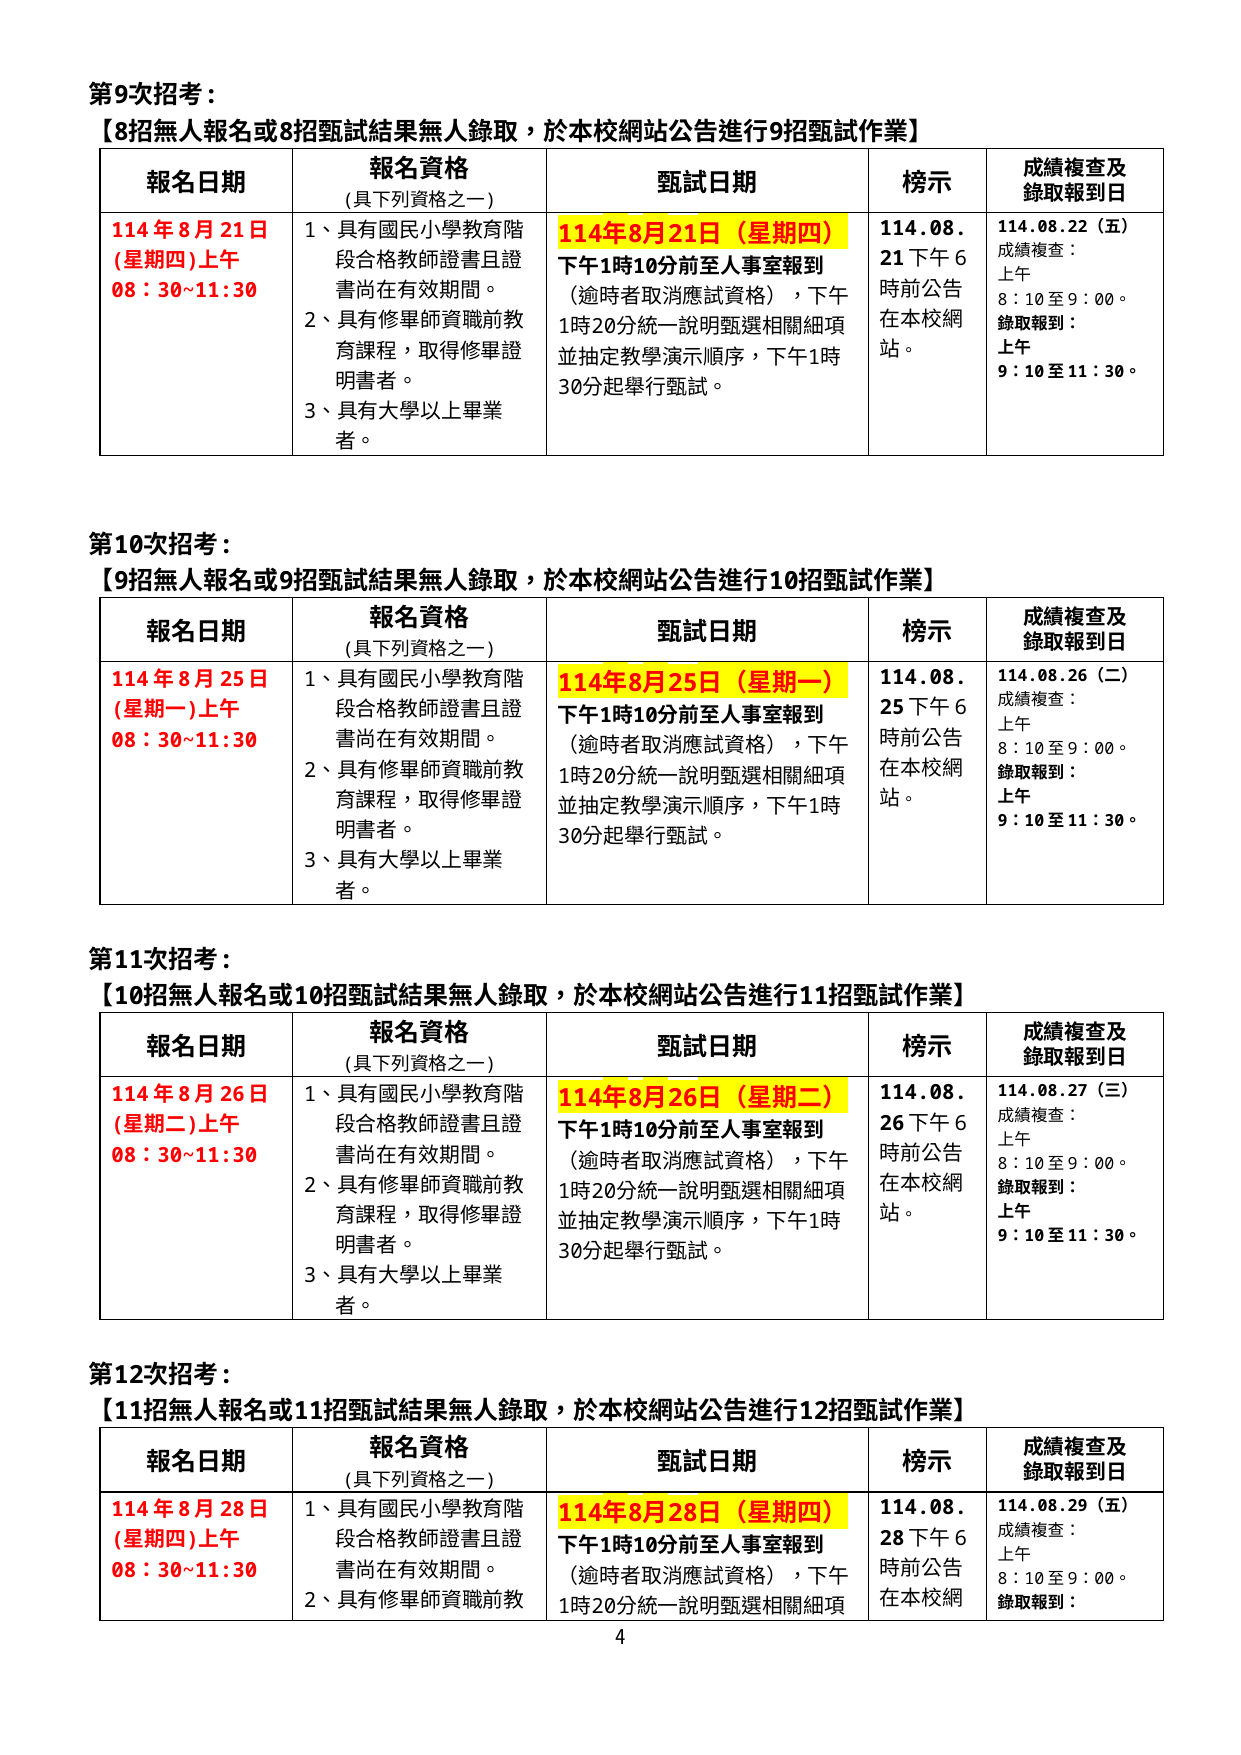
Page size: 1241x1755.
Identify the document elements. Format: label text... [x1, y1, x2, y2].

table_header 榜示 [869, 598, 986, 661]
table_cell 114.08.28下午6時前公告在本校網 [869, 1493, 986, 1619]
table_cell 114年8月25日 (星期一)上午 08：30~11:30 [101, 662, 292, 904]
table_cell 114年8月28日（星期四） 下午1時10分前至人事室報到（逾時者取消應試資格），下午1時20分統一說明甄選相關細項 [547, 1493, 868, 1619]
table_cell 1、具有國民小學教育階段合格教師證書且證書尚在有效期間。 2、具有修畢師資職前教育課程，取得修畢證明書者。 3、具有大學以上畢業者。 [293, 1077, 546, 1319]
table_header 成績複查及 錄取報到日 [987, 149, 1163, 212]
table_header 榜示 [869, 1428, 986, 1491]
table_header 榜示 [869, 149, 986, 212]
table_header 報名日期 [101, 1428, 292, 1491]
table_cell 114年8月21日（星期四） 下午1時10分前至人事室報到（逾時者取消應試資格），下午1時20分統一說明甄選相關細項並抽定教學演示順序，下午1時30分起舉行甄試。 [547, 213, 868, 455]
table_cell 114年8月28日 (星期四)上午 08：30~11:30 [101, 1493, 292, 1619]
table_cell 114.08.22（五） 成績複查： 上午 8：10至9：00。 錄取報到： 上午 9：10至11：30。 [987, 213, 1163, 455]
table_header 成績複查及 錄取報到日 [987, 598, 1163, 661]
table_header 成績複查及 錄取報到日 [987, 1428, 1163, 1491]
table_header 報名日期 [101, 1013, 292, 1076]
table_header 報名資格 (具下列資格之一) [293, 1013, 546, 1076]
table_header 甄試日期 [547, 598, 868, 661]
table_cell 114.08.27（三） 成績複查： 上午 8：10至9：00。 錄取報到： 上午 9：10至11：30。 [987, 1077, 1163, 1319]
text 第10次招考: [89, 524, 1152, 560]
table_cell 114.08.26（二） 成績複查： 上午 8：10至9：00。 錄取報到： 上午 9：10至11：30。 [987, 662, 1163, 904]
text 【8招無人報名或8招甄試結果無人錄取，於本校網站公告進行9招甄試作業】 [89, 111, 1152, 147]
table_header 報名日期 [101, 598, 292, 661]
table_cell 1、具有國民小學教育階段合格教師證書且證書尚在有效期間。 2、具有修畢師資職前教育課程，取得修畢證明書者。 3、具有大學以上畢業者。 [293, 213, 546, 455]
table_header 報名資格 (具下列資格之一) [293, 1428, 546, 1491]
text 第12次招考: [89, 1354, 1152, 1391]
table_cell 114年8月21日 (星期四)上午 08：30~11:30 [101, 213, 292, 455]
table_cell 114.08.29（五） 成績複查： 上午 8：10至9：00。 錄取報到： [987, 1493, 1163, 1619]
table_header 甄試日期 [547, 1428, 868, 1491]
table_cell 114.08.25下午6時前公告在本校網站。 [869, 662, 986, 904]
table_header 報名資格 (具下列資格之一) [293, 598, 546, 661]
table_cell 114.08.26下午6時前公告在本校網站。 [869, 1077, 986, 1319]
table_header 榜示 [869, 1013, 986, 1076]
table_header 甄試日期 [547, 149, 868, 212]
text 第11次招考: [89, 939, 1152, 976]
text 【10招無人報名或10招甄試結果無人錄取，於本校網站公告進行11招甄試作業】 [89, 976, 1152, 1012]
table_cell 114.08.21下午6時前公告在本校網站。 [869, 213, 986, 455]
table_cell 114年8月26日（星期二） 下午1時10分前至人事室報到（逾時者取消應試資格），下午1時20分統一說明甄選相關細項並抽定教學演示順序，下午1時30分起舉行甄試。 [547, 1077, 868, 1319]
table_header 報名資格 (具下列資格之一) [293, 149, 546, 212]
table_header 甄試日期 [547, 1013, 868, 1076]
table_cell 114年8月25日（星期一） 下午1時10分前至人事室報到（逾時者取消應試資格），下午1時20分統一說明甄選相關細項並抽定教學演示順序，下午1時30分起舉行甄試。 [547, 662, 868, 904]
text 第9次招考: [89, 75, 1152, 111]
table_cell 1、具有國民小學教育階段合格教師證書且證書尚在有效期間。 2、具有修畢師資職前教 [293, 1493, 546, 1619]
text 【9招無人報名或9招甄試結果無人錄取，於本校網站公告進行10招甄試作業】 [89, 560, 1152, 597]
text 【11招無人報名或11招甄試結果無人錄取，於本校網站公告進行12招甄試作業】 [89, 1391, 1152, 1427]
table_header 報名日期 [101, 149, 292, 212]
table_header 成績複查及 錄取報到日 [987, 1013, 1163, 1076]
table_cell 114年8月26日 (星期二)上午 08：30~11:30 [101, 1077, 292, 1319]
table_cell 1、具有國民小學教育階段合格教師證書且證書尚在有效期間。 2、具有修畢師資職前教育課程，取得修畢證明書者。 3、具有大學以上畢業者。 [293, 662, 546, 904]
